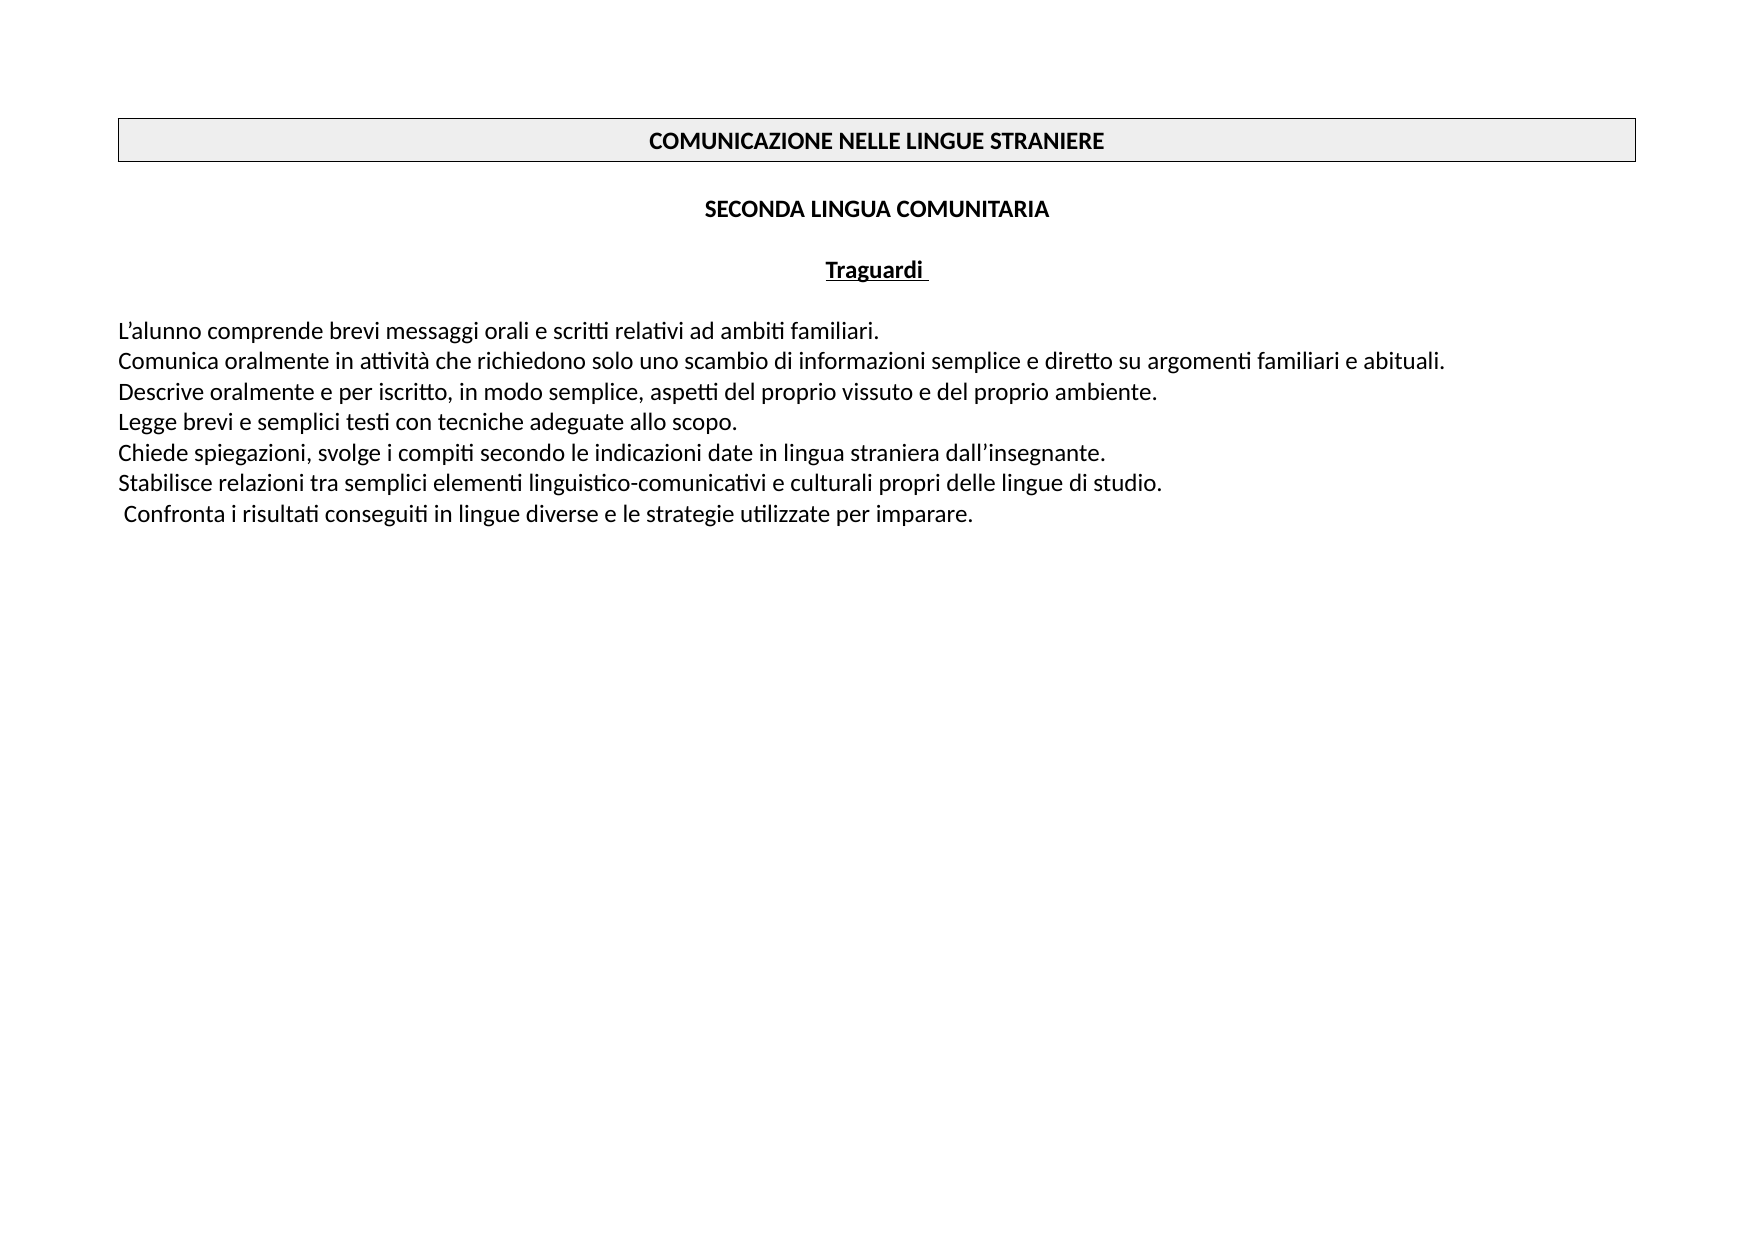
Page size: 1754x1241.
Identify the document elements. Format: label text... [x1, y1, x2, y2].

text Stabilisce relazioni tra semplici elementi linguistico-comunicativi e culturali propri delle lingue di studio. [118, 467, 1636, 498]
text Comunica oralmente in attività che richiedono solo uno scambio di informazioni semplice e diretto su argomenti familiari e abituali. [118, 345, 1636, 376]
text Traguardi [118, 254, 1636, 284]
text Descrive oralmente e per iscritto, in modo semplice, aspetti del proprio vissuto e del proprio ambiente. [118, 376, 1636, 406]
text Legge brevi e semplici testi con tecniche adeguate allo scopo. [118, 406, 1636, 437]
text SECONDA LINGUA COMUNITARIA [118, 193, 1636, 223]
table_header COMUNICAZIONE NELLE LINGUE STRANIERE [119, 119, 1635, 161]
text Chiede spiegazioni, svolge i compiti secondo le indicazioni date in lingua straniera dall’insegnante. [118, 437, 1636, 467]
text Confronta i risultati conseguiti in lingue diverse e le strategie utilizzate per imparare. [118, 498, 1636, 528]
text L’alunno comprende brevi messaggi orali e scritti relativi ad ambiti familiari. [118, 315, 1636, 345]
